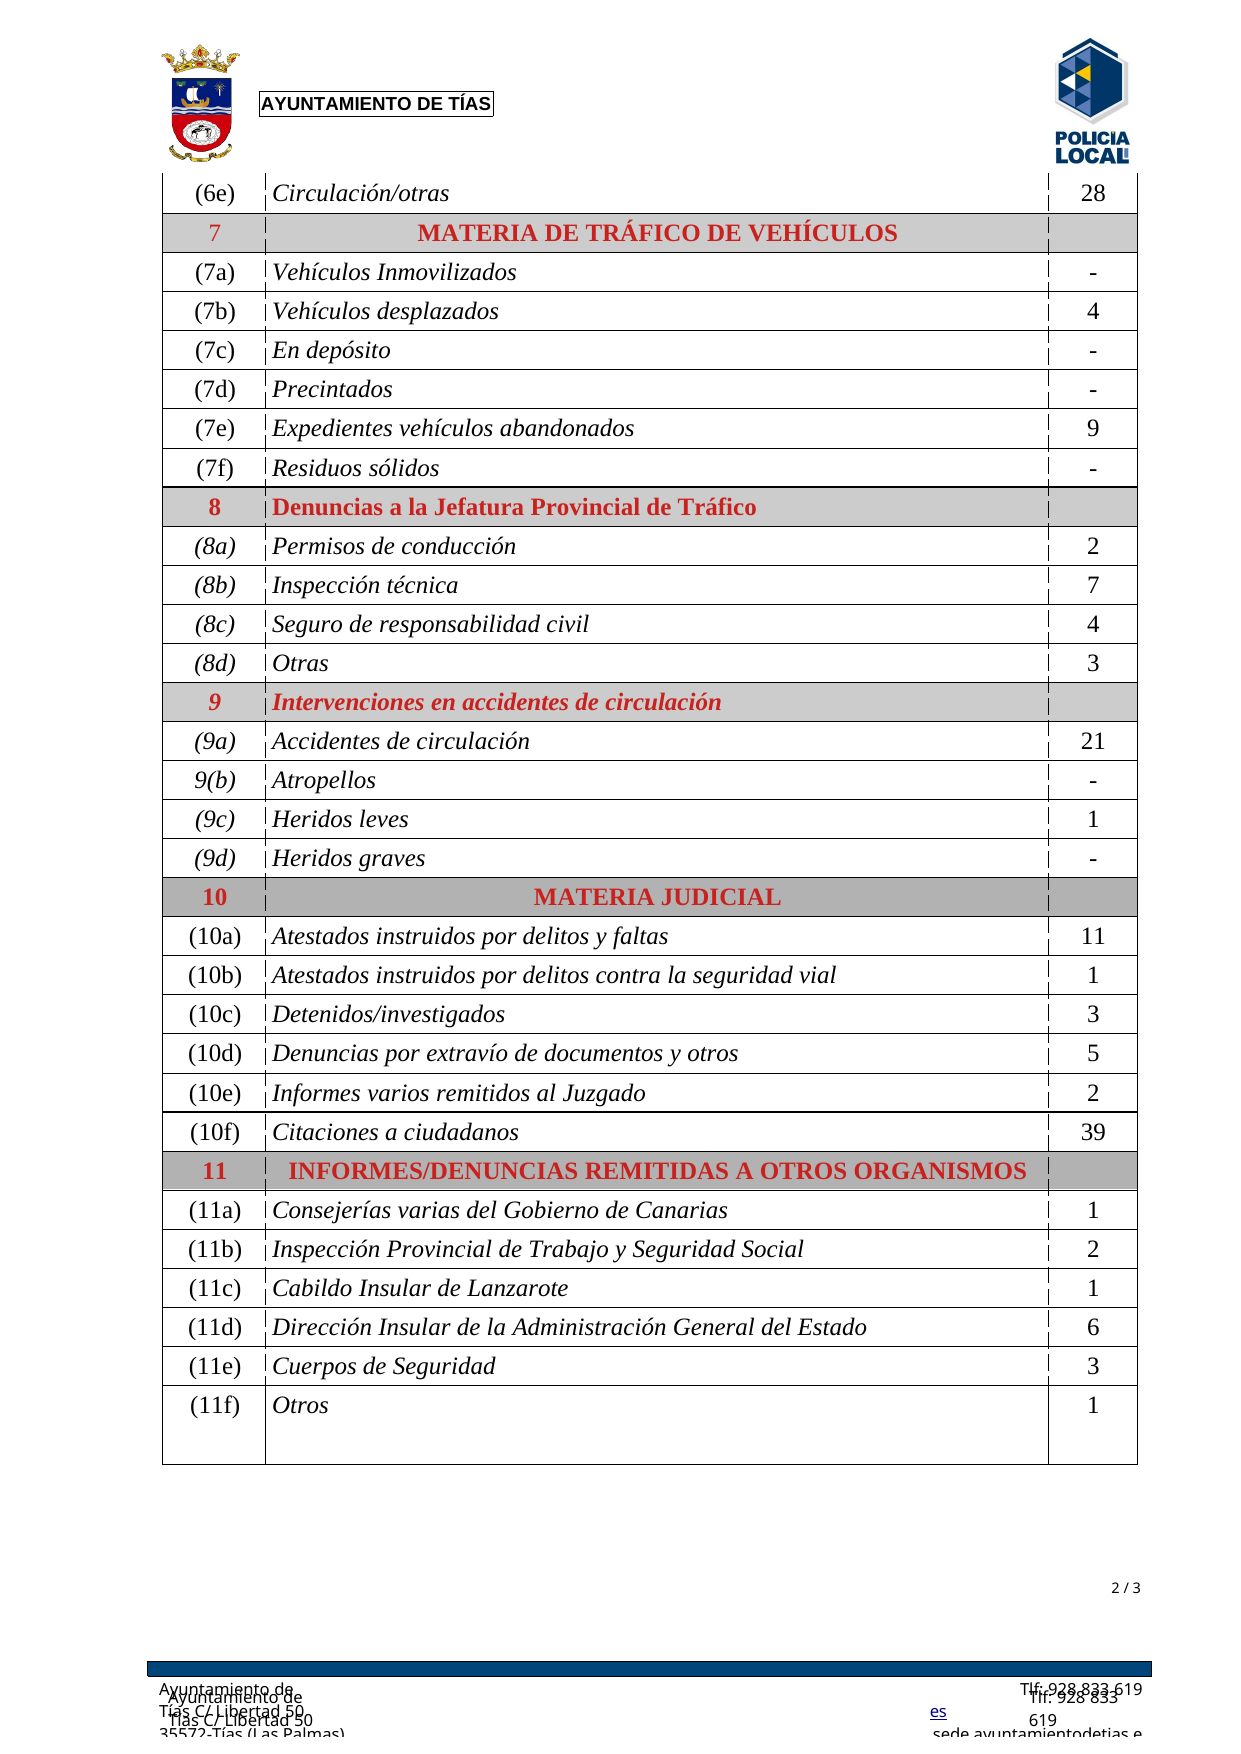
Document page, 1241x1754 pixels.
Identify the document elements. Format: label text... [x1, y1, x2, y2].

table_cell (8c) [163, 605, 266, 643]
picture [1052, 38, 1131, 167]
table_cell MATERIA DE TRÁFICO DE VEHÍCULOS [266, 214, 1048, 252]
table_cell MATERIA JUDICIAL [266, 878, 1048, 916]
table_cell Dirección Insular de la Administración General del Estado [266, 1308, 1048, 1346]
table_cell Vehículos Inmovilizados [266, 253, 1048, 291]
table_cell 2 [1048, 1230, 1137, 1268]
table_cell [1048, 488, 1137, 526]
table_cell Accidentes de circulación [266, 722, 1048, 760]
table_cell 5 [1048, 1034, 1137, 1072]
table_cell (7f) [163, 449, 266, 486]
table_cell (8a) [163, 527, 266, 564]
table_cell 9 [163, 683, 266, 721]
table_cell Seguro de responsabilidad civil [266, 605, 1048, 643]
table_cell (9a) [163, 722, 266, 760]
table_cell (11b) [163, 1230, 266, 1268]
table_cell Intervenciones en accidentes de circulación [266, 683, 1048, 721]
table_cell (10e) [163, 1074, 266, 1111]
table_cell 3 [1048, 1347, 1137, 1385]
table_cell (10a) [163, 917, 266, 955]
table_cell 9 [1048, 409, 1137, 447]
table_cell Permisos de conducción [266, 527, 1048, 564]
table_cell [1048, 214, 1137, 252]
table_cell 21 [1048, 722, 1137, 760]
table_cell 10 [163, 878, 266, 916]
text 2 / 3 [135, 1578, 1141, 1598]
table_cell 4 [1048, 605, 1137, 643]
table_header (6e) [163, 173, 266, 213]
table_cell Inspección técnica [266, 566, 1048, 604]
table_cell 1 [1048, 800, 1137, 838]
table_cell Informes varios remitidos al Juzgado [266, 1074, 1048, 1111]
table_cell - [1048, 370, 1137, 408]
table_cell 39 [1048, 1113, 1137, 1151]
table_cell 7 [163, 214, 266, 252]
table_cell (7b) [163, 292, 266, 330]
table_cell (10d) [163, 1034, 266, 1072]
table_cell [1048, 1152, 1137, 1189]
table_cell (8b) [163, 566, 266, 604]
table_cell (7e) [163, 409, 266, 447]
table_cell (7d) [163, 370, 266, 408]
table_cell 6 [1048, 1308, 1137, 1346]
table_cell Denuncias a la Jefatura Provincial de Tráfico [266, 488, 1048, 526]
table_cell (10b) [163, 956, 266, 994]
table_cell (7c) [163, 331, 266, 369]
table_cell 11 [1048, 917, 1137, 955]
table_cell Atropellos [266, 761, 1048, 799]
table_cell 8 [163, 488, 266, 526]
table_cell - [1048, 253, 1137, 291]
table_cell (9d) [163, 839, 266, 877]
table_cell - [1048, 839, 1137, 877]
table_cell (11e) [163, 1347, 266, 1385]
table_cell - [1048, 449, 1137, 486]
table_cell 7 [1048, 566, 1137, 604]
table_cell (10c) [163, 995, 266, 1033]
table_cell 1 [1048, 1191, 1137, 1229]
table_cell Atestados instruidos por delitos y faltas [266, 917, 1048, 955]
table_cell 4 [1048, 292, 1137, 330]
table_cell INFORMES/DENUNCIAS REMITIDAS A OTROS ORGANISMOS [266, 1152, 1048, 1189]
table_cell 1 [1049, 1386, 1137, 1464]
table_cell 11 [163, 1152, 266, 1189]
table_cell 2 [1048, 1074, 1137, 1111]
table_cell Citaciones a ciudadanos [266, 1113, 1048, 1151]
table_cell (11c) [163, 1269, 266, 1307]
table_cell 2 [1048, 527, 1137, 564]
table_cell (11a) [163, 1191, 266, 1229]
table_cell Otros [266, 1386, 1048, 1464]
table_cell 3 [1048, 995, 1137, 1033]
table_cell 1 [1048, 1269, 1137, 1307]
table_header Circulación/otras [266, 173, 1048, 213]
table_cell 9(b) [163, 761, 266, 799]
table_cell (7a) [163, 253, 266, 291]
table_cell [1048, 878, 1137, 916]
table_cell (9c) [163, 800, 266, 838]
table_cell Residuos sólidos [266, 449, 1048, 486]
table_cell (11d) [163, 1308, 266, 1346]
table_cell 3 [1048, 644, 1137, 682]
table_cell Consejerías varias del Gobierno de Canarias [266, 1191, 1048, 1229]
table_cell (10f) [163, 1113, 266, 1151]
table_cell Denuncias por extravío de documentos y otros [266, 1034, 1048, 1072]
table_cell Vehículos desplazados [266, 292, 1048, 330]
table_cell (8d) [163, 644, 266, 682]
table_cell Atestados instruidos por delitos contra la seguridad vial [266, 956, 1048, 994]
table_cell Cabildo Insular de Lanzarote [266, 1269, 1048, 1307]
table_cell Detenidos/investigados [266, 995, 1048, 1033]
table_cell (11f) [163, 1386, 265, 1464]
table_cell Heridos graves [266, 839, 1048, 877]
table_cell - [1048, 761, 1137, 799]
table_header 28 [1048, 173, 1137, 213]
picture [161, 44, 242, 162]
table_cell Cuerpos de Seguridad [266, 1347, 1048, 1385]
table_cell - [1048, 331, 1137, 369]
table_cell Precintados [266, 370, 1048, 408]
table_cell [1048, 683, 1137, 721]
table_cell 1 [1048, 956, 1137, 994]
table_cell Heridos leves [266, 800, 1048, 838]
table_cell Inspección Provincial de Trabajo y Seguridad Social [266, 1230, 1048, 1268]
table_cell En depósito [266, 331, 1048, 369]
table_cell Otras [266, 644, 1048, 682]
table_cell Expedientes vehículos abandonados [266, 409, 1048, 447]
